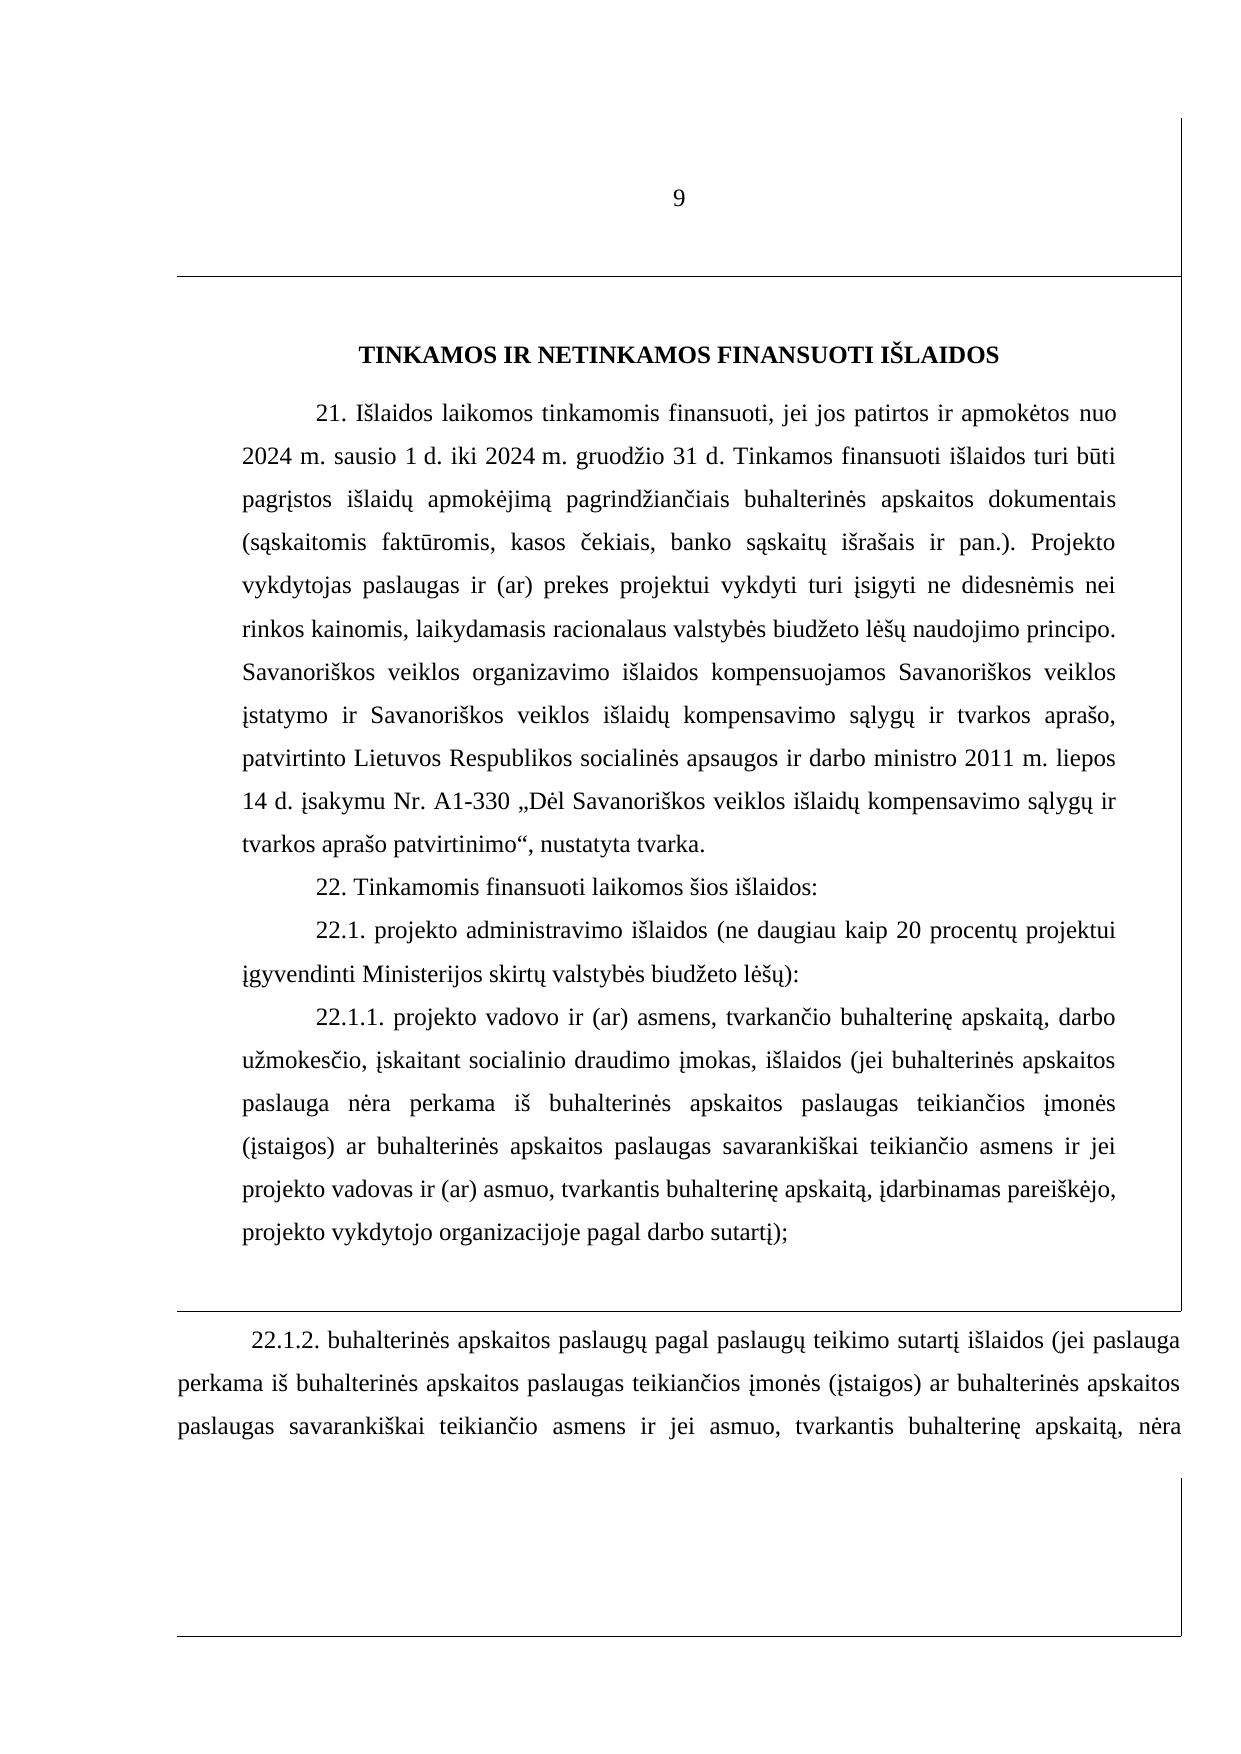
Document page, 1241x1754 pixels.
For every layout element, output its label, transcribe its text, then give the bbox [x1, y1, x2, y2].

text 22.1. projekto administravimo išlaidos (ne daugiau kaip 20 procentų projektui įgyvendinti Ministerijos skirtų valstybės biudžeto lėšų): [177, 851, 1181, 937]
text 21. Išlaidos laikomos tinkamomis finansuoti, jei jos patirtos ir apmokėtos nuo 2024 m. sausio 1 d. iki 2024 m. gruodžio 31 d. Tinkamos finansuoti išlaidos turi būti pagrįstos išlaidų apmokėjimą pagrindžiančiais buhalterinės apskaitos dokumentais (sąskaitomis faktūromis, kasos čekiais, banko sąskaitų išrašais ir pan.). Projekto vykdytojas paslaugas ir (ar) prekes projektui vykdyti turi įsigyti ne didesnėmis nei rinkos kainomis, laikydamasis racionalaus valstybės biudžeto lėšų naudojimo principo. Savanoriškos veiklos organizavimo išlaidos kompensuojamos Savanoriškos veiklos įstatymo ir Savanoriškos veiklos išlaidų kompensavimo sąlygų ir tvarkos aprašo, patvirtinto Lietuvos Respublikos socialinės apsaugos ir darbo ministro 2011 m. liepos 14 d. įsakymu Nr. A1-330 „Dėl Savanoriškos veiklos išlaidų kompensavimo sąlygų ir tvarkos aprašo patvirtinimo“, nustatyta tvarka. [177, 398, 1181, 808]
text 22.1.1. projekto vadovo ir (ar) asmens, tvarkančio buhalterinę apskaitą, darbo užmokesčio, įskaitant socialinio draudimo įmokas, išlaidos (jei buhalterinės apskaitos paslauga nėra perkama iš buhalterinės apskaitos paslaugas teikiančios įmonės (įstaigos) ar buhalterinės apskaitos paslaugas savarankiškai teikiančio asmens ir jei projekto vadovas ir (ar) asmuo, tvarkantis buhalterinę apskaitą, įdarbinamas pareiškėjo, projekto vykdytojo organizacijoje pagal darbo sutartį); [177, 937, 1181, 1311]
text TINKAMOS IR NETINKAMOS FINANSUOTI IŠLAIDOS [177, 276, 1181, 369]
text 22. Tinkamomis finansuoti laikomos šios išlaidos: [177, 808, 1181, 851]
text 22.1.2. buhalterinės apskaitos paslaugų pagal paslaugų teikimo sutartį išlaidos (jei paslauga perkama iš buhalterinės apskaitos paslaugas teikiančios įmonės (įstaigos) ar buhalterinės apskaitos paslaugas savarankiškai teikiančio asmens ir jei asmuo, tvarkantis buhalterinę apskaitą, nėra [177, 1325, 1181, 1440]
